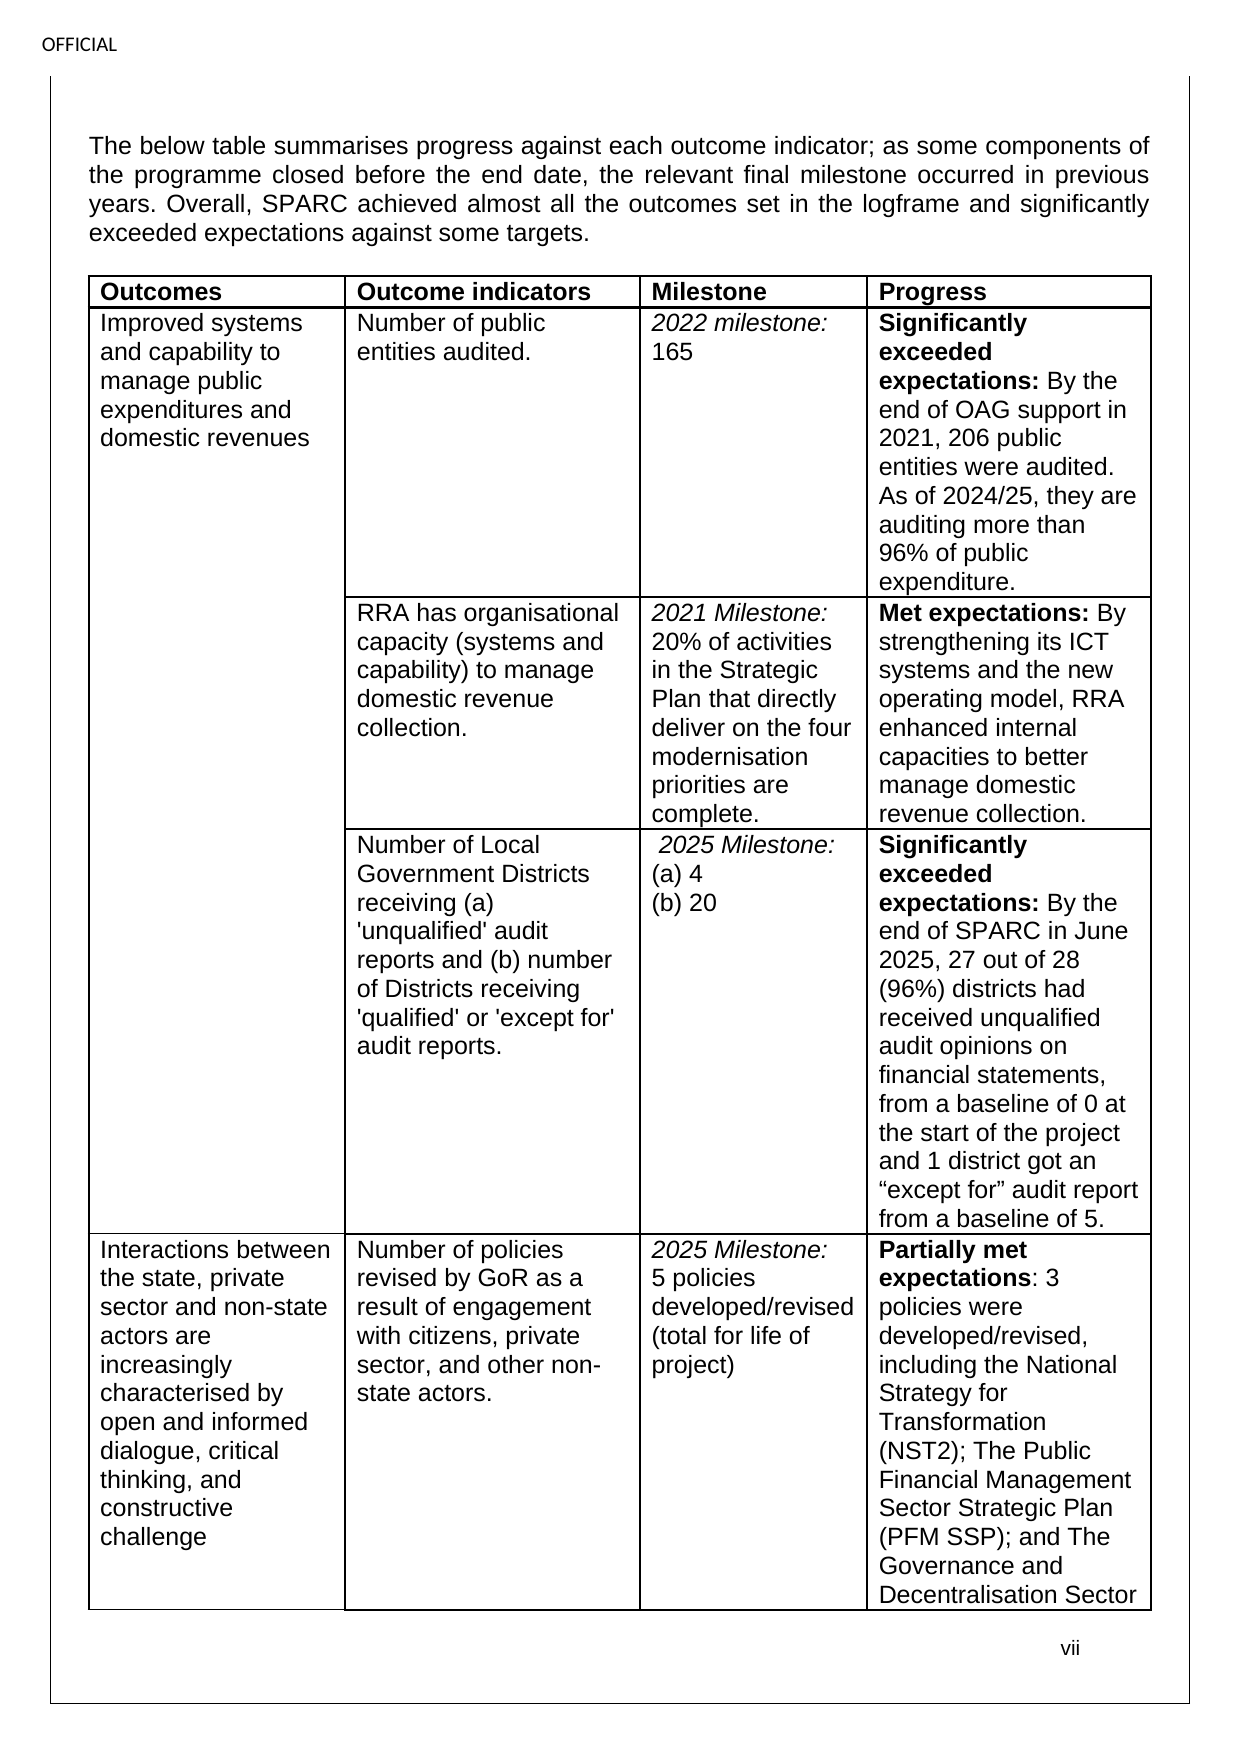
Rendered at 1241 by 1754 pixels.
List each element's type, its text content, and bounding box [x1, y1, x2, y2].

table_cell 2021 Milestone: 20% of activities in the Strategic Plan that directly deliver on the four modernisation priorities are complete. [641, 598, 866, 828]
table_cell Improved systems and capability to manage public expenditures and domestic revenues [90, 309, 344, 1233]
table_cell 2022 milestone: 165 [641, 309, 866, 596]
table_cell 2025 Milestone: 5 policies developed/revised (total for life of project) [641, 1235, 866, 1608]
table_header Outcome indicators [346, 277, 639, 306]
table_header Milestone [641, 277, 866, 306]
table_header Progress [868, 277, 1150, 306]
table_cell Partially met expectations: 3 policies were developed/revised, including the National Strategy for Transformation (NST2); The Public Financial Management Sector Strategic Plan (PFM SSP); and The Governance and Decentralisation Sector [868, 1235, 1150, 1608]
table_cell RRA has organisational capacity (systems and capability) to manage domestic revenue collection. [346, 598, 639, 828]
text The below table summarises progress against each outcome indicator; as some components of the programme closed before the end date, the relevant final milestone occurred in previous years. Overall, SPARC achieved almost all the outcomes set in the logframe and significantly exceeded expectations against some targets. [89, 131, 1152, 246]
table_cell Number of policies revised by GoR as a result of engagement with citizens, private sector, and other non-state actors. [346, 1235, 639, 1608]
table_cell Number of public entities audited. [346, 309, 639, 596]
table_cell Significantly exceeded expectations: By the end of OAG support in 2021, 206 public entities were audited. As of 2024/25, they are auditing more than 96% of public expenditure. [868, 309, 1150, 596]
table_header Outcomes [90, 277, 344, 306]
table_cell Interactions between the state, private sector and non-state actors are increasingly characterised by open and informed dialogue, critical thinking, and constructive challenge [90, 1234, 344, 1608]
table_cell 2025 Milestone: (a) 4 (b) 20 [641, 830, 866, 1233]
table_cell Number of Local Government Districts receiving (a) 'unqualified' audit reports and (b) number of Districts receiving 'qualified' or 'except for' audit reports. [346, 830, 639, 1233]
table_cell Significantly exceeded expectations: By the end of SPARC in June 2025, 27 out of 28 (96%) districts had received unqualified audit opinions on financial statements, from a baseline of 0 at the start of the project and 1 district got an “except for” audit report from a baseline of 5. [868, 830, 1150, 1233]
table_cell Met expectations: By strengthening its ICT systems and the new operating model, RRA enhanced internal capacities to better manage domestic revenue collection. [868, 598, 1150, 828]
